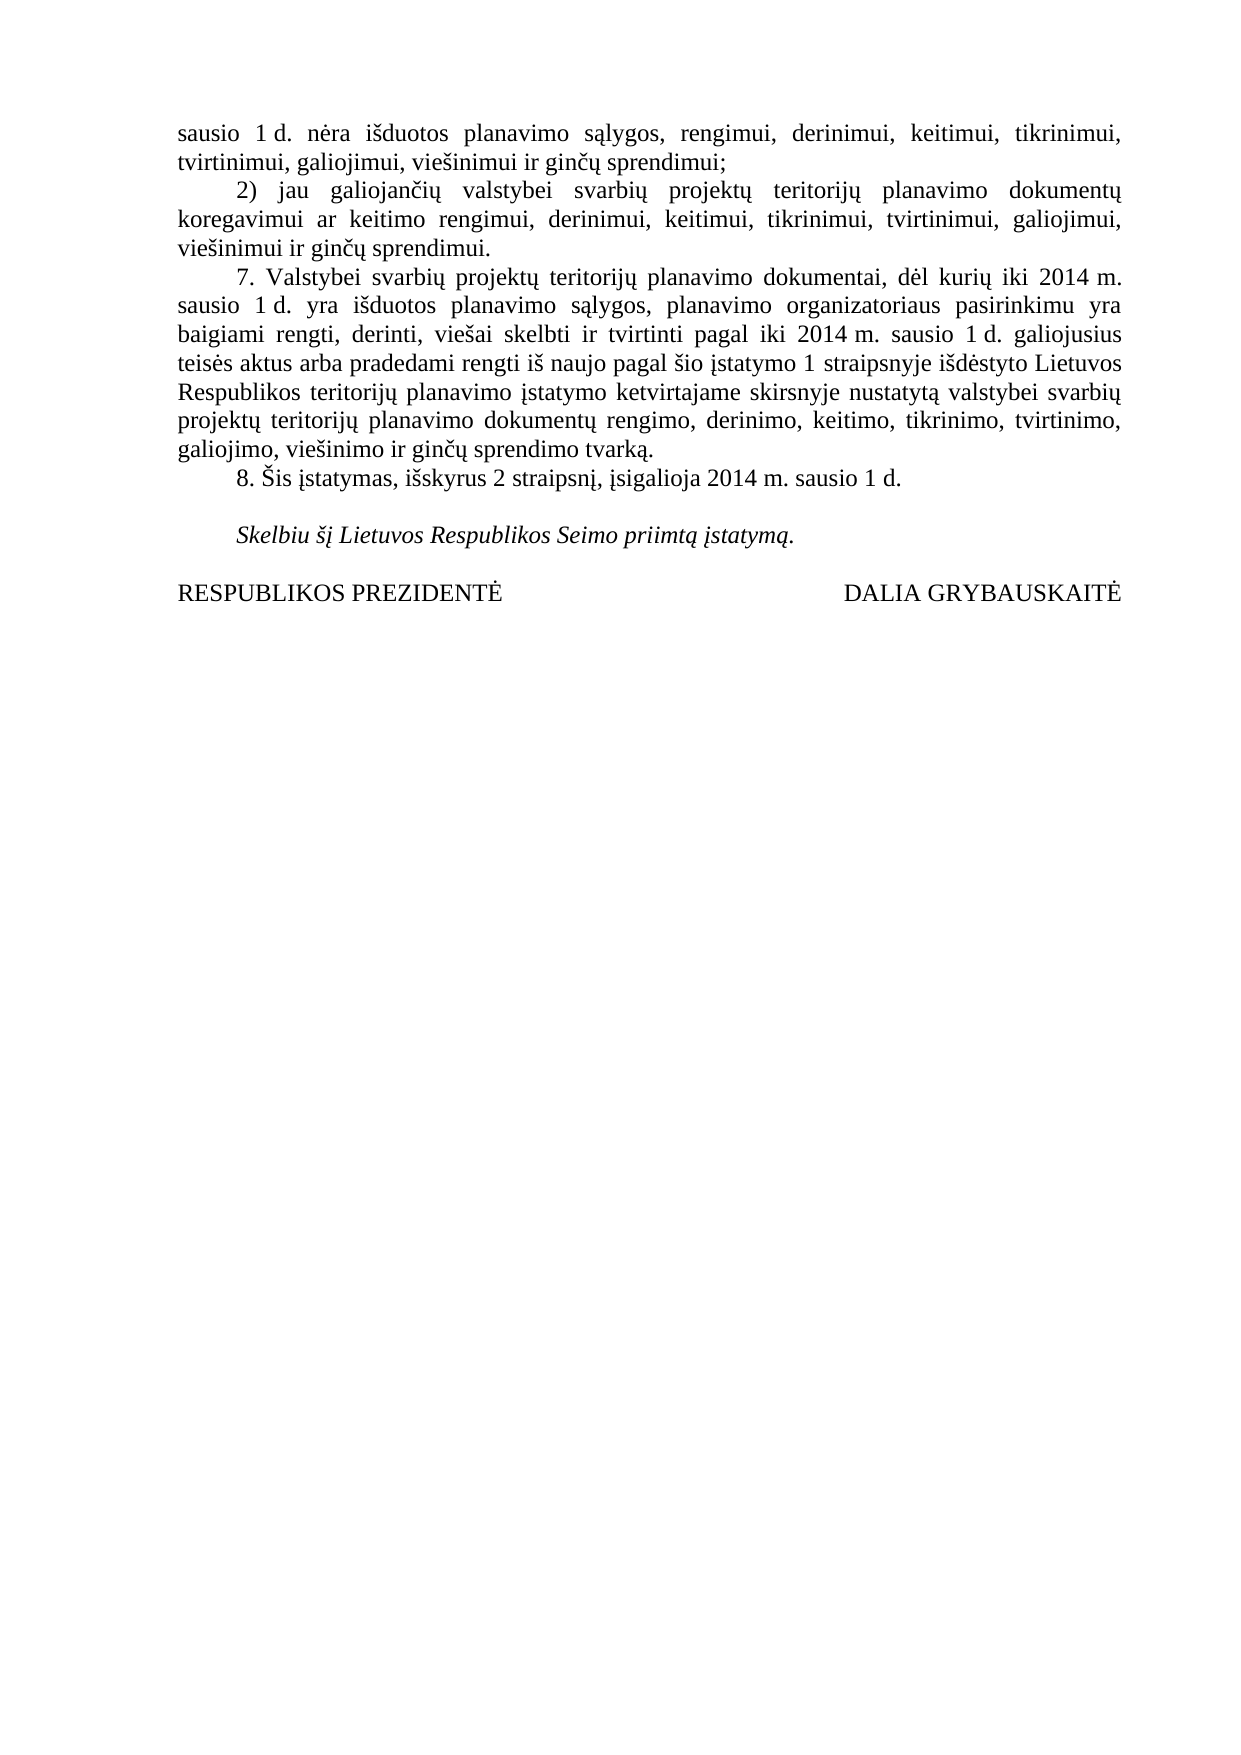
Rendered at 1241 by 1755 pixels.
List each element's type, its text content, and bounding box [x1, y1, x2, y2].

text sausio 1 d. nėra išduotos planavimo sąlygos, rengimui, derinimui, keitimui, tikrinimui, tvirtinimui, galiojimui, viešinimui ir ginčų sprendimui; [177, 118, 1122, 176]
text 2) jau galiojančių valstybei svarbių projektų teritorijų planavimo dokumentų koregavimui ar keitimo rengimui, derinimui, keitimui, tikrinimui, tvirtinimui, galiojimui, viešinimui ir ginčų sprendimui. [177, 176, 1122, 262]
text RESPUBLIKOS PREZIDENTĖ DALIA GRYBAUSKAITĖ [177, 578, 1122, 607]
text 7. Valstybei svarbių projektų teritorijų planavimo dokumentai, dėl kurių iki 2014 m. sausio 1 d. yra išduotos planavimo sąlygos, planavimo organizatoriaus pasirinkimu yra baigiami rengti, derinti, viešai skelbti ir tvirtinti pagal iki 2014 m. sausio 1 d. galiojusius teisės aktus arba pradedami rengti iš naujo pagal šio įstatymo 1 straipsnyje išdėstyto Lietuvos Respublikos teritorijų planavimo įstatymo ketvirtajame skirsnyje nustatytą valstybei svarbių projektų teritorijų planavimo dokumentų rengimo, derinimo, keitimo, tikrinimo, tvirtinimo, galiojimo, viešinimo ir ginčų sprendimo tvarką. [177, 262, 1122, 463]
text 8. Šis įstatymas, išskyrus 2 straipsnį, įsigalioja 2014 m. sausio 1 d. [177, 463, 1122, 492]
text Skelbiu šį Lietuvos Respublikos Seimo priimtą įstatymą. [177, 521, 1122, 549]
